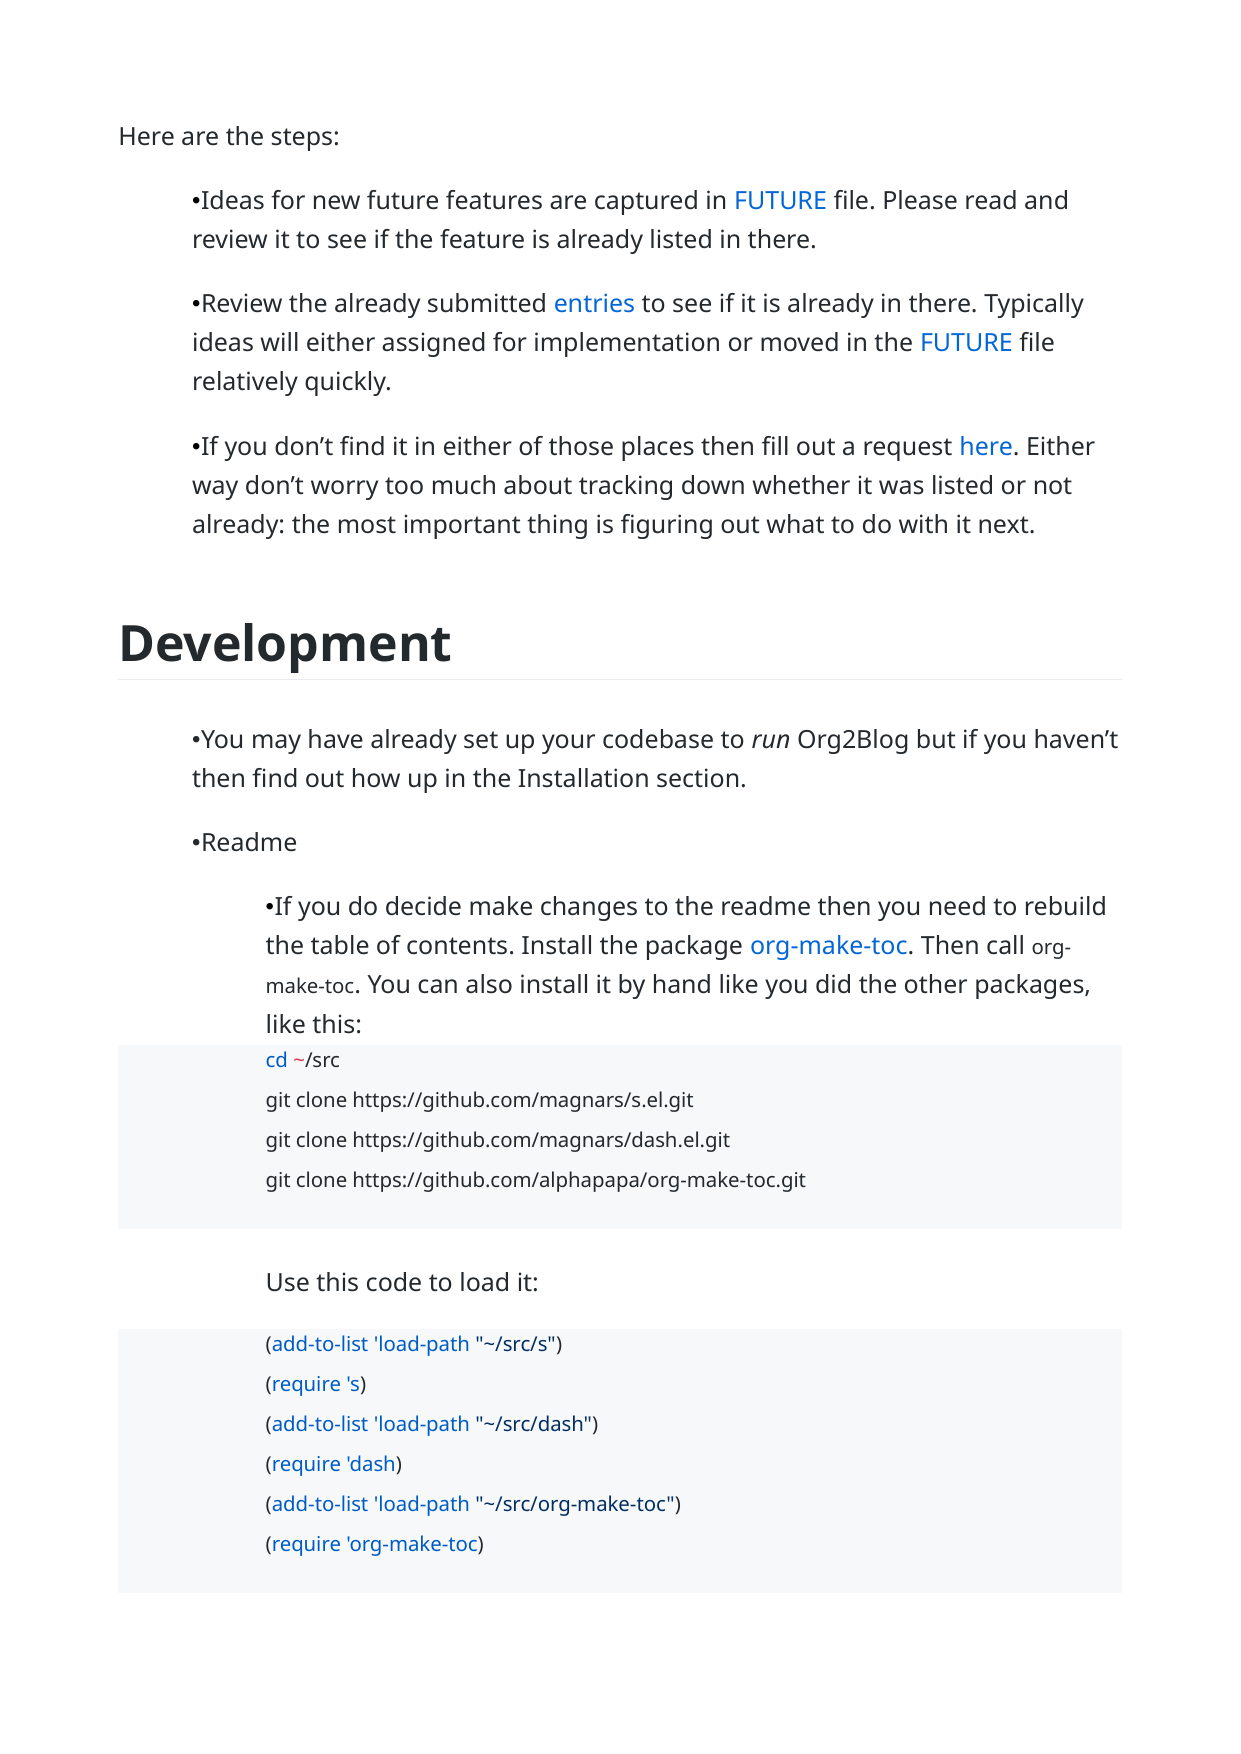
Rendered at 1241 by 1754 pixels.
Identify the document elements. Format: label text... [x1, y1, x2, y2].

list (add-to-list 'load-path "~/src/s") [118, 1329, 1122, 1357]
list (require 's) [118, 1369, 1122, 1397]
list git clone https://github.com/magnars/dash.el.git [118, 1126, 1122, 1153]
list (require 'org-make-toc) [118, 1530, 1122, 1557]
list Use this code to load it: [118, 1265, 1122, 1299]
list Readme [118, 824, 1122, 859]
subtitle Development [118, 608, 1122, 679]
list (require 'dash) [118, 1449, 1122, 1477]
list If you don’t find it in either of those places then fill out a request here. Either way don’t worry too much about tracking down whether it was listed or not already: the most important thing is figuring out what to do with it next. [118, 428, 1122, 541]
text Here are the steps: [118, 118, 1122, 152]
list Review the already submitted entries to see if it is already in there. Typically ideas will either assigned for implementation or moved in the FUTURE file relatively quickly. [118, 286, 1122, 398]
list You may have already set up your codebase to run Org2Blog but if you haven’t then find out how up in the Installation section. [118, 721, 1122, 794]
list (add-to-list 'load-path "~/src/org-make-toc") [118, 1490, 1122, 1517]
list Ideas for new future features are captured in FUTURE file. Please read and review it to see if the feature is already listed in there. [118, 182, 1122, 256]
list (add-to-list 'load-path "~/src/dash") [118, 1409, 1122, 1437]
list git clone https://github.com/alphapapa/org-make-toc.git [118, 1166, 1122, 1193]
list cd ~/src [118, 1045, 1122, 1073]
list git clone https://github.com/magnars/s.el.git [118, 1086, 1122, 1113]
list If you do decide make changes to the readme then you need to rebuild the table of contents. Install the package org-make-toc. Then call org-make-toc. You can also install it by hand like you did the other packages, like this: [118, 889, 1122, 1040]
